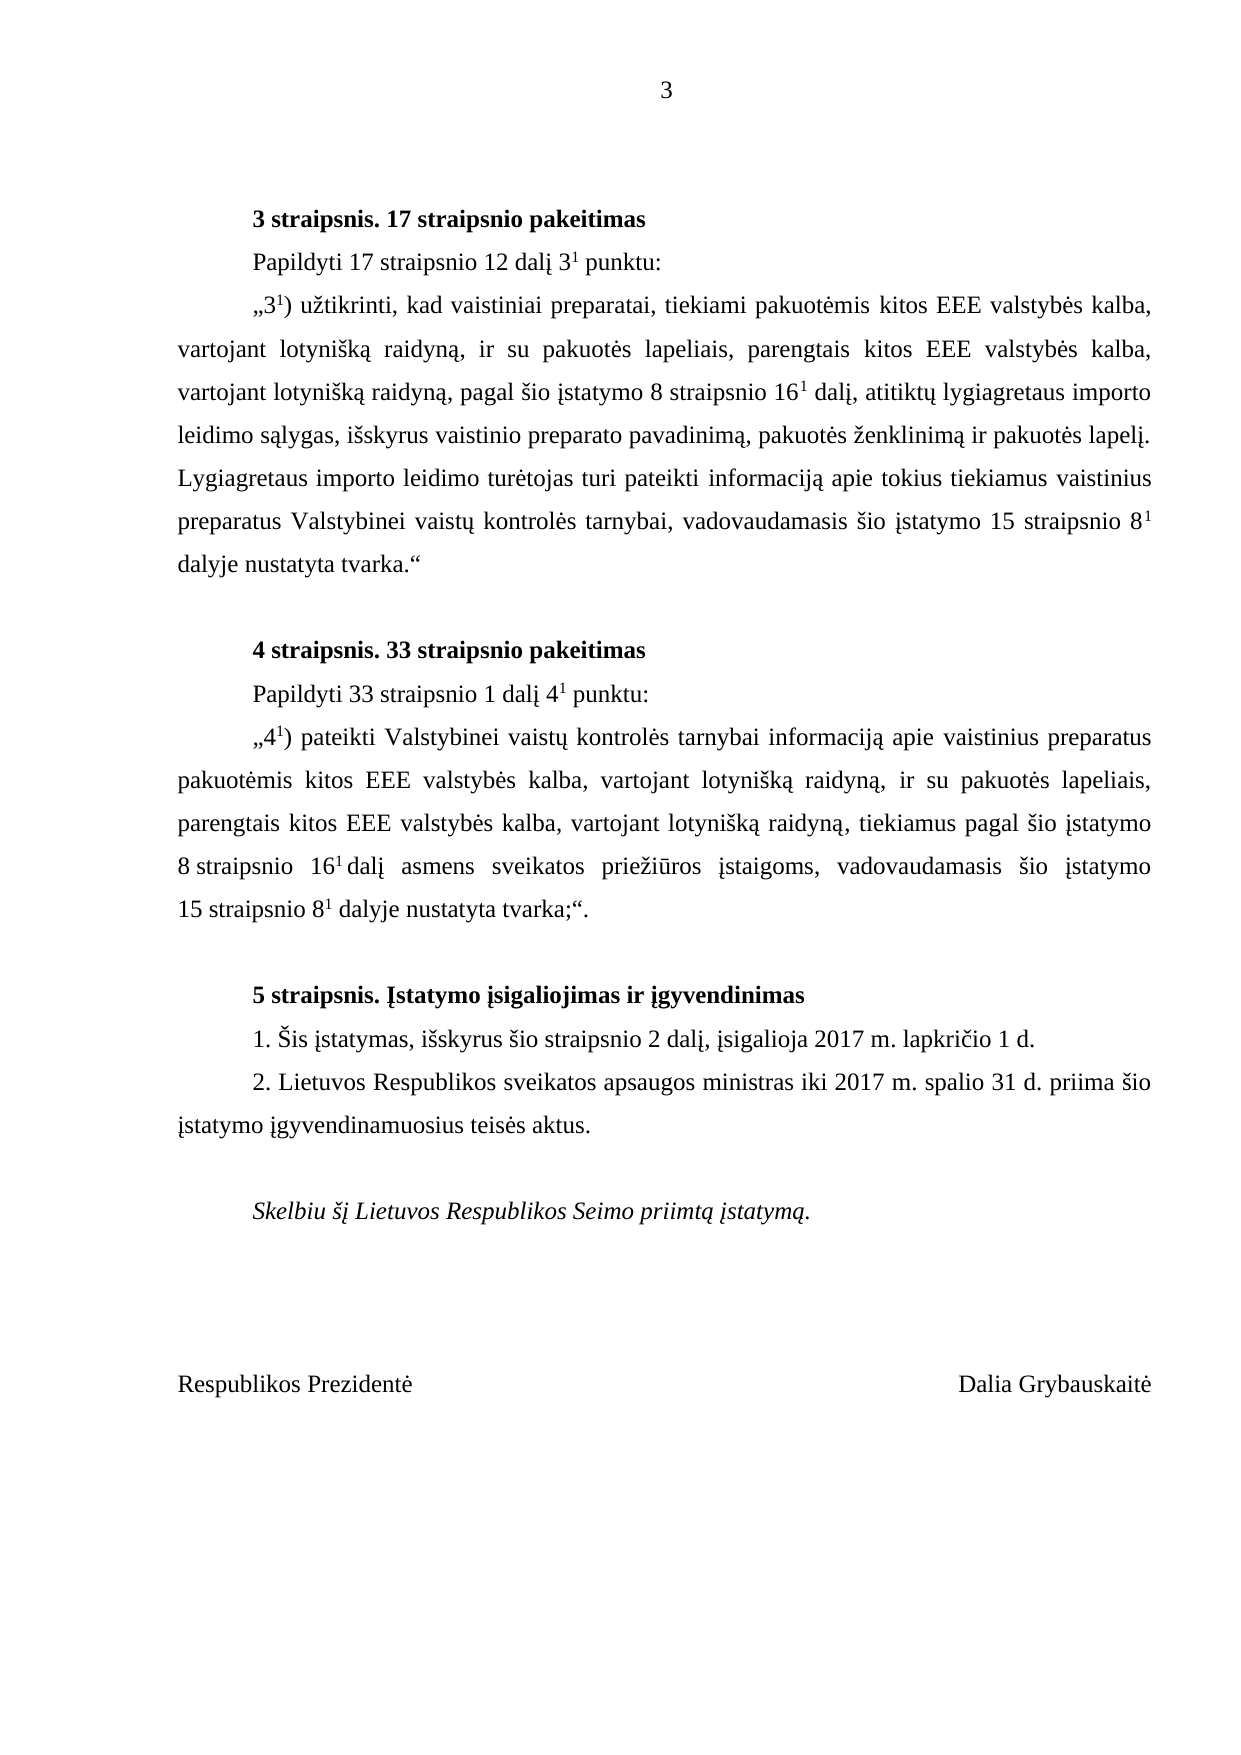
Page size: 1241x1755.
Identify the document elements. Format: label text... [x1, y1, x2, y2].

text 5 straipsnis. Įstatymo įsigaliojimas ir įgyvendinimas [177, 981, 1152, 1009]
text 1. Šis įstatymas, išskyrus šio straipsnio 2 dalį, įsigalioja 2017 m. lapkričio 1 d. [177, 1024, 1152, 1052]
text Papildyti 33 straipsnio 1 dalį 41 punktu: [177, 679, 1152, 707]
text „31) užtikrinti, kad vaistiniai preparatai, tiekiami pakuotėmis kitos EEE valstybės kalba, vartojant lotynišką raidyną, ir su pakuotės lapeliais, parengtais kitos EEE valstybės kalba, vartojant lotynišką raidyną, pagal šio įstatymo 8 straipsnio 161 dalį, atitiktų lygiagretaus importo leidimo sąlygas, išskyrus vaistinio preparato pavadinimą, pakuotės ženklinimą ir pakuotės lapelį. Lygiagretaus importo leidimo turėtojas turi pateikti informaciją apie tokius tiekiamus vaistinius preparatus Valstybinei vaistų kontrolės tarnybai, vadovaudamasis šio įstatymo 15 straipsnio 81 dalyje nustatyta tvarka.“ [177, 291, 1152, 578]
text „41) pateikti Valstybinei vaistų kontrolės tarnybai informaciją apie vaistinius preparatus pakuotėmis kitos EEE valstybės kalba, vartojant lotynišką raidyną, ir su pakuotės lapeliais, parengtais kitos EEE valstybės kalba, vartojant lotynišką raidyną, tiekiamus pagal šio įstatymo 8 straipsnio 161 dalį asmens sveikatos priežiūros įstaigoms, vadovaudamasis šio įstatymo 15 straipsnio 81 dalyje nustatyta tvarka;“. [177, 722, 1152, 923]
text Papildyti 17 straipsnio 12 dalį 31 punktu: [177, 247, 1152, 276]
text 2. Lietuvos Respublikos sveikatos apsaugos ministras iki 2017 m. spalio 31 d. priima šio įstatymo įgyvendinamuosius teisės aktus. [177, 1067, 1152, 1139]
text Skelbiu šį Lietuvos Respublikos Seimo priimtą įstatymą. [177, 1196, 1152, 1225]
text 4 straipsnis. 33 straipsnio pakeitimas [177, 636, 1152, 664]
text 3 straipsnis. 17 straipsnio pakeitimas [177, 204, 1152, 233]
text Respublikos Prezidentė Dalia Grybauskaitė [177, 1369, 1152, 1397]
